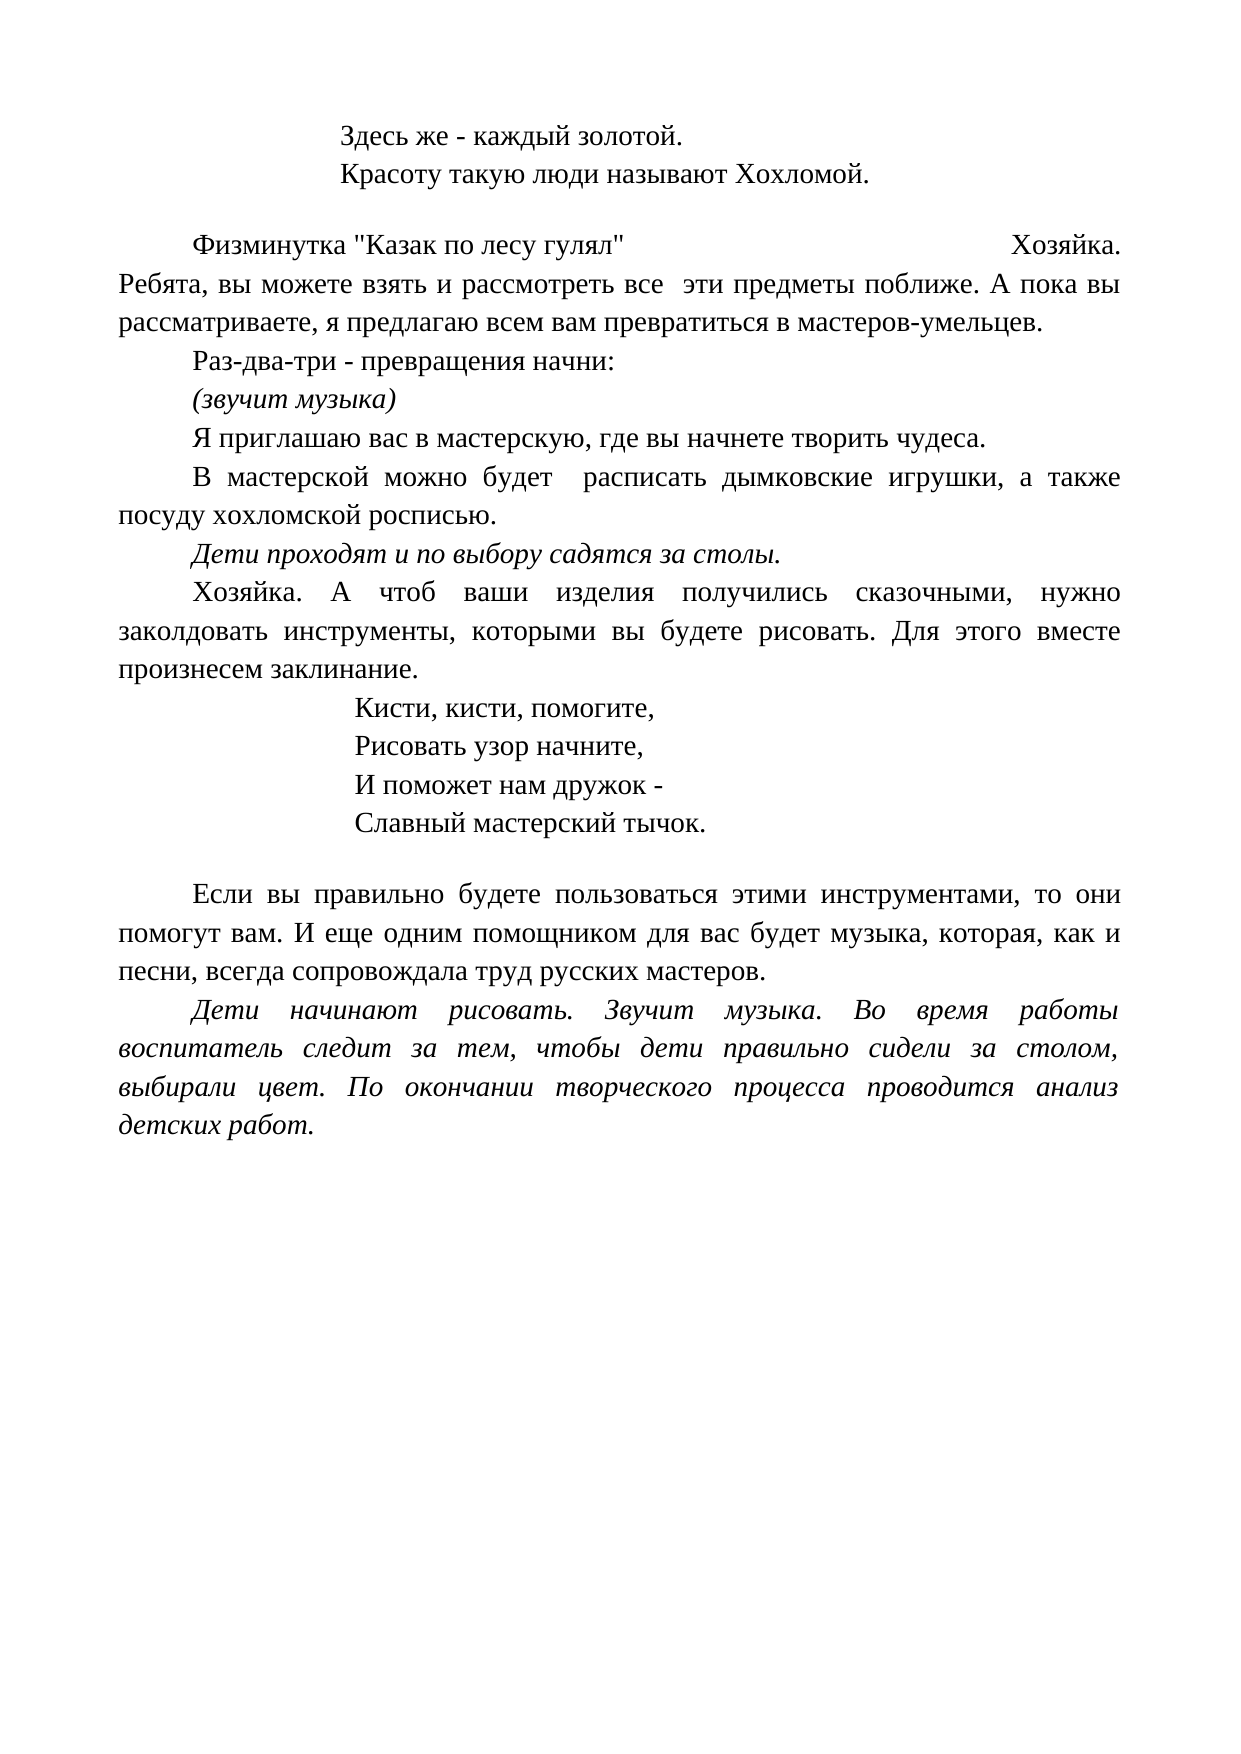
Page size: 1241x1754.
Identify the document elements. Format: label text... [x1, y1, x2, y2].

text Рисовать узор начните, [118, 728, 1122, 762]
text Красоту такую люди называют Хохломой. [266, 157, 1122, 190]
text Раз-два-три - превращения начни: [118, 343, 1122, 377]
text Хозяйка. А чтоб ваши изделия получились сказочными, нужно заколдовать инструменты, которыми вы будете рисовать. Для этого вместе произнесем заклинание. [118, 574, 1122, 685]
text Если вы правильно будете пользоваться этими инструментами, то они помогут вам. И еще одним помощником для вас будет музыка, которая, как и песни, всегда сопровождала труд русских мастеров. [118, 876, 1122, 987]
text В мастерской можно будет расписать дымковские игрушки, а также посуду хохломской росписью. [118, 459, 1122, 531]
text Дети начинают рисовать. Звучит музыка. Во время работы воспитатель следит за тем, чтобы дети правильно сидели за столом, выбирали цвет. По окончании творческого процесса проводится анализ детских работ. [118, 992, 1122, 1141]
text Я приглашаю вас в мастерскую, где вы начнете творить чудеса. [118, 420, 1122, 454]
text Здесь же - каждый золотой. [266, 118, 1122, 152]
text И поможет нам дружок - [118, 767, 1122, 801]
text Славный мастерский тычок. [118, 806, 1122, 839]
text Дети проходят и по выбору садятся за столы. [118, 536, 1122, 569]
text Кисти, кисти, помогите, [118, 690, 1122, 723]
text Физминутка "Казак по лесу гулял" Хозяйка. Ребята, вы можете взять и рассмотреть все эти предметы поближе. А пока вы рассматриваете, я предлагаю всем вам превратиться в мастеров-умельцев. [118, 227, 1122, 338]
text (звучит музыка) [118, 382, 1122, 415]
